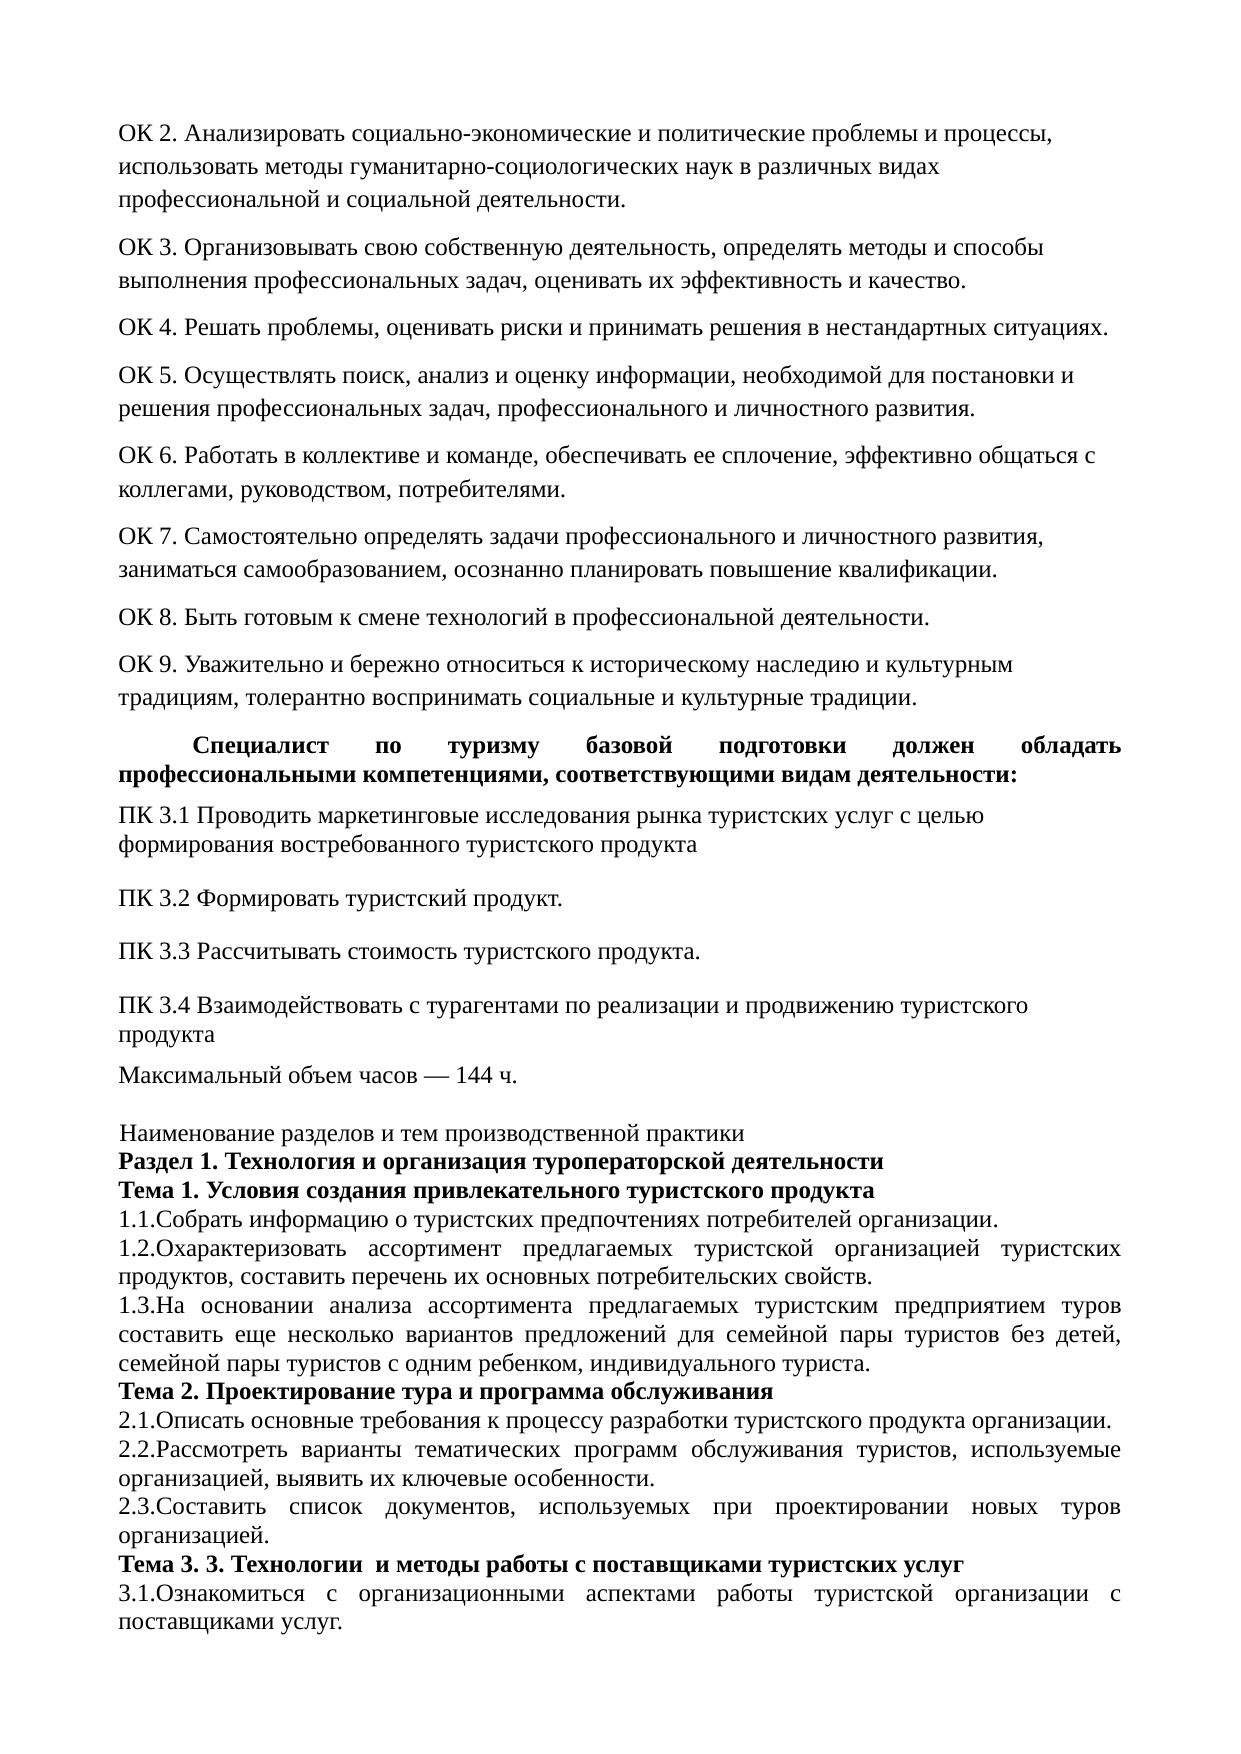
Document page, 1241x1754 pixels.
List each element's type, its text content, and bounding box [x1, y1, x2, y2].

text 2.3.Составить список документов, используемых при проектировании новых туров организацией. [118, 1491, 1122, 1549]
text 3.1.Ознакомиться с организационными аспектами работы туристской организации с поставщиками услуг. [118, 1578, 1122, 1635]
text 2.1.Описать основные требования к процессу разработки туристского продукта организации. [118, 1405, 1122, 1434]
text ОК 2. Анализировать социально-экономические и политические проблемы и процессы, использовать методы гуманитарно-социологических наук в различных видах профессиональной и социальной деятельности. [118, 118, 1122, 213]
text ОК 8. Быть готовым к смене технологий в профессиональной деятельности. [118, 602, 1122, 631]
text 1.2.Охарактеризовать ассортимент предлагаемых туристской организацией туристских продуктов, составить перечень их основных потребительских свойств. [118, 1233, 1122, 1290]
text ОК 3. Организовывать свою собственную деятельность, определять методы и способы выполнения профессиональных задач, оценивать их эффективность и качество. [118, 232, 1122, 293]
text ПК 3.1 Проводить маркетинговые исследования рынка туристских услуг с целью формирования востребованного туристского продукта [118, 800, 1122, 858]
text Тема 2. Проектирование тура и программа обслуживания [118, 1376, 1122, 1405]
text ОК 9. Уважительно и бережно относиться к историческому наследию и культурным традициям, толерантно воспринимать социальные и культурные традиции. [118, 649, 1122, 711]
text Раздел 1. Технология и организация туроператорской деятельности [118, 1146, 1122, 1175]
text ПК 3.2 Формировать туристский продукт. [118, 883, 1122, 911]
text Тема 1. Условия создания привлекательного туристского продукта [118, 1175, 1122, 1204]
text Максимальный объем часов — 144 ч. [118, 1060, 1122, 1089]
text 1.1.Собрать информацию о туристских предпочтениях потребителей организации. [118, 1204, 1122, 1233]
text ОК 7. Самостоятельно определять задачи профессионального и личностного развития, заниматься самообразованием, осознанно планировать повышение квалификации. [118, 521, 1122, 583]
text 1.3.На основании анализа ассортимента предлагаемых туристским предприятием туров составить еще несколько вариантов предложений для семейной пары туристов без детей, семейной пары туристов с одним ребенком, индивидуального туриста. [118, 1290, 1122, 1376]
text ПК 3.4 Взаимодействовать с турагентами по реализации и продвижению туристского продукта [118, 990, 1122, 1048]
text ОК 6. Работать в коллективе и команде, обеспечивать ее сплочение, эффективно общаться с коллегами, руководством, потребителями. [118, 441, 1122, 502]
text 2.2.Рассмотреть варианты тематических программ обслуживания туристов, используемые организацией, выявить их ключевые особенности. [118, 1434, 1122, 1491]
text ОК 4. Решать проблемы, оценивать риски и принимать решения в нестандартных ситуациях. [118, 312, 1122, 341]
text ОК 5. Осуществлять поиск, анализ и оценку информации, необходимой для постановки и решения профессиональных задач, профессионального и личностного развития. [118, 360, 1122, 422]
text Специалист по туризму базовой подготовки должен обладать профессиональными компетенциями, соответствующими видам деятельности: [118, 730, 1122, 788]
text Тема 3. 3. Технологии и методы работы с поставщиками туристских услуг [118, 1549, 1122, 1578]
text ПК 3.3 Рассчитывать стоимость туристского продукта. [118, 936, 1122, 965]
text Наименование разделов и тем производственной практики [119, 1118, 1122, 1146]
